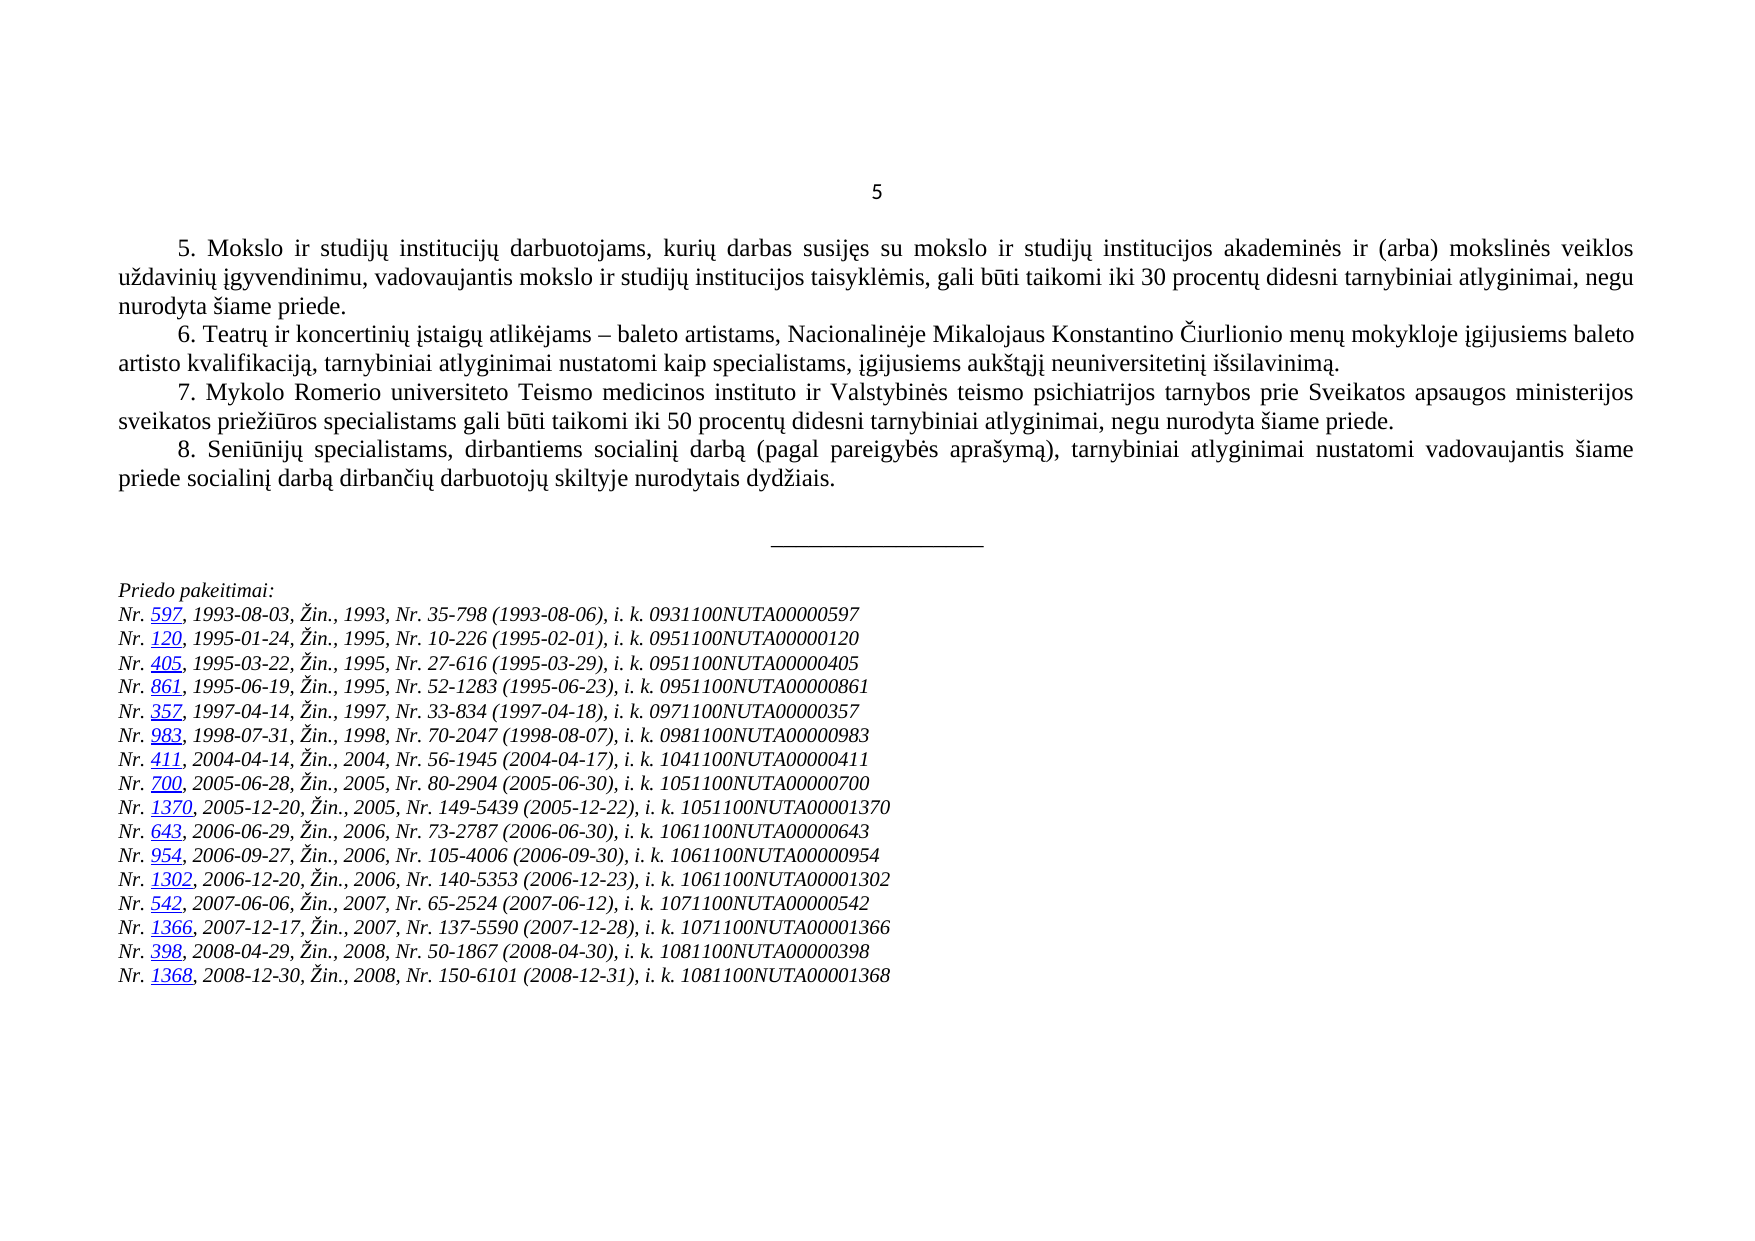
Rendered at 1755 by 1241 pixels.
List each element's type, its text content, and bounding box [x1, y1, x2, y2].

text Nr. 1368, 2008-12-30, Žin., 2008, Nr. 150-6101 (2008-12-31), i. k. 1081100NUTA00001368 [118, 963, 1636, 987]
text Nr. 120, 1995-01-24, Žin., 1995, Nr. 10-226 (1995-02-01), i. k. 0951100NUTA00000120 [118, 626, 1636, 650]
text Nr. 1370, 2005-12-20, Žin., 2005, Nr. 149-5439 (2005-12-22), i. k. 1051100NUTA00001370 [118, 795, 1636, 819]
text Priedo pakeitimai: [118, 578, 1636, 602]
text Nr. 983, 1998-07-31, Žin., 1998, Nr. 70-2047 (1998-08-07), i. k. 0981100NUTA00000983 [118, 723, 1636, 747]
text _________________ [118, 521, 1636, 549]
text Nr. 597, 1993-08-03, Žin., 1993, Nr. 35-798 (1993-08-06), i. k. 0931100NUTA00000597 [118, 602, 1636, 626]
text 7. Mykolo Romerio universiteto Teismo medicinos instituto ir Valstybinės teismo psichiatrijos tarnybos prie Sveikatos apsaugos ministerijos sveikatos priežiūros specialistams gali būti taikomi iki 50 procentų didesni tarnybiniai atlyginimai, negu nurodyta šiame priede. [118, 377, 1636, 434]
text Nr. 411, 2004-04-14, Žin., 2004, Nr. 56-1945 (2004-04-17), i. k. 1041100NUTA00000411 [118, 747, 1636, 771]
text 8. Seniūnijų specialistams, dirbantiems socialinį darbą (pagal pareigybės aprašymą), tarnybiniai atlyginimai nustatomi vadovaujantis šiame priede socialinį darbą dirbančių darbuotojų skiltyje nurodytais dydžiais. [118, 434, 1636, 492]
text 6. Teatrų ir koncertinių įstaigų atlikėjams – baleto artistams, Nacionalinėje Mikalojaus Konstantino Čiurlionio menų mokykloje įgijusiems baleto artisto kvalifikaciją, tarnybiniai atlyginimai nustatomi kaip specialistams, įgijusiems aukštąjį neuniversitetinį išsilavinimą. [118, 319, 1636, 377]
text Nr. 643, 2006-06-29, Žin., 2006, Nr. 73-2787 (2006-06-30), i. k. 1061100NUTA00000643 [118, 819, 1636, 843]
text Nr. 700, 2005-06-28, Žin., 2005, Nr. 80-2904 (2005-06-30), i. k. 1051100NUTA00000700 [118, 771, 1636, 795]
text Nr. 357, 1997-04-14, Žin., 1997, Nr. 33-834 (1997-04-18), i. k. 0971100NUTA00000357 [118, 698, 1636, 723]
text Nr. 1366, 2007-12-17, Žin., 2007, Nr. 137-5590 (2007-12-28), i. k. 1071100NUTA00001366 [118, 915, 1636, 939]
text Nr. 405, 1995-03-22, Žin., 1995, Nr. 27-616 (1995-03-29), i. k. 0951100NUTA00000405 [118, 650, 1636, 674]
text 5. Mokslo ir studijų institucijų darbuotojams, kurių darbas susijęs su mokslo ir studijų institucijos akademinės ir (arba) mokslinės veiklos uždavinių įgyvendinimu, vadovaujantis mokslo ir studijų institucijos taisyklėmis, gali būti taikomi iki 30 procentų didesni tarnybiniai atlyginimai, negu nurodyta šiame priede. [118, 233, 1636, 319]
text Nr. 398, 2008-04-29, Žin., 2008, Nr. 50-1867 (2008-04-30), i. k. 1081100NUTA00000398 [118, 939, 1636, 963]
text Nr. 1302, 2006-12-20, Žin., 2006, Nr. 140-5353 (2006-12-23), i. k. 1061100NUTA00001302 [118, 867, 1636, 891]
text Nr. 954, 2006-09-27, Žin., 2006, Nr. 105-4006 (2006-09-30), i. k. 1061100NUTA00000954 [118, 843, 1636, 867]
text Nr. 542, 2007-06-06, Žin., 2007, Nr. 65-2524 (2007-06-12), i. k. 1071100NUTA00000542 [118, 891, 1636, 915]
text Nr. 861, 1995-06-19, Žin., 1995, Nr. 52-1283 (1995-06-23), i. k. 0951100NUTA00000861 [118, 674, 1636, 698]
